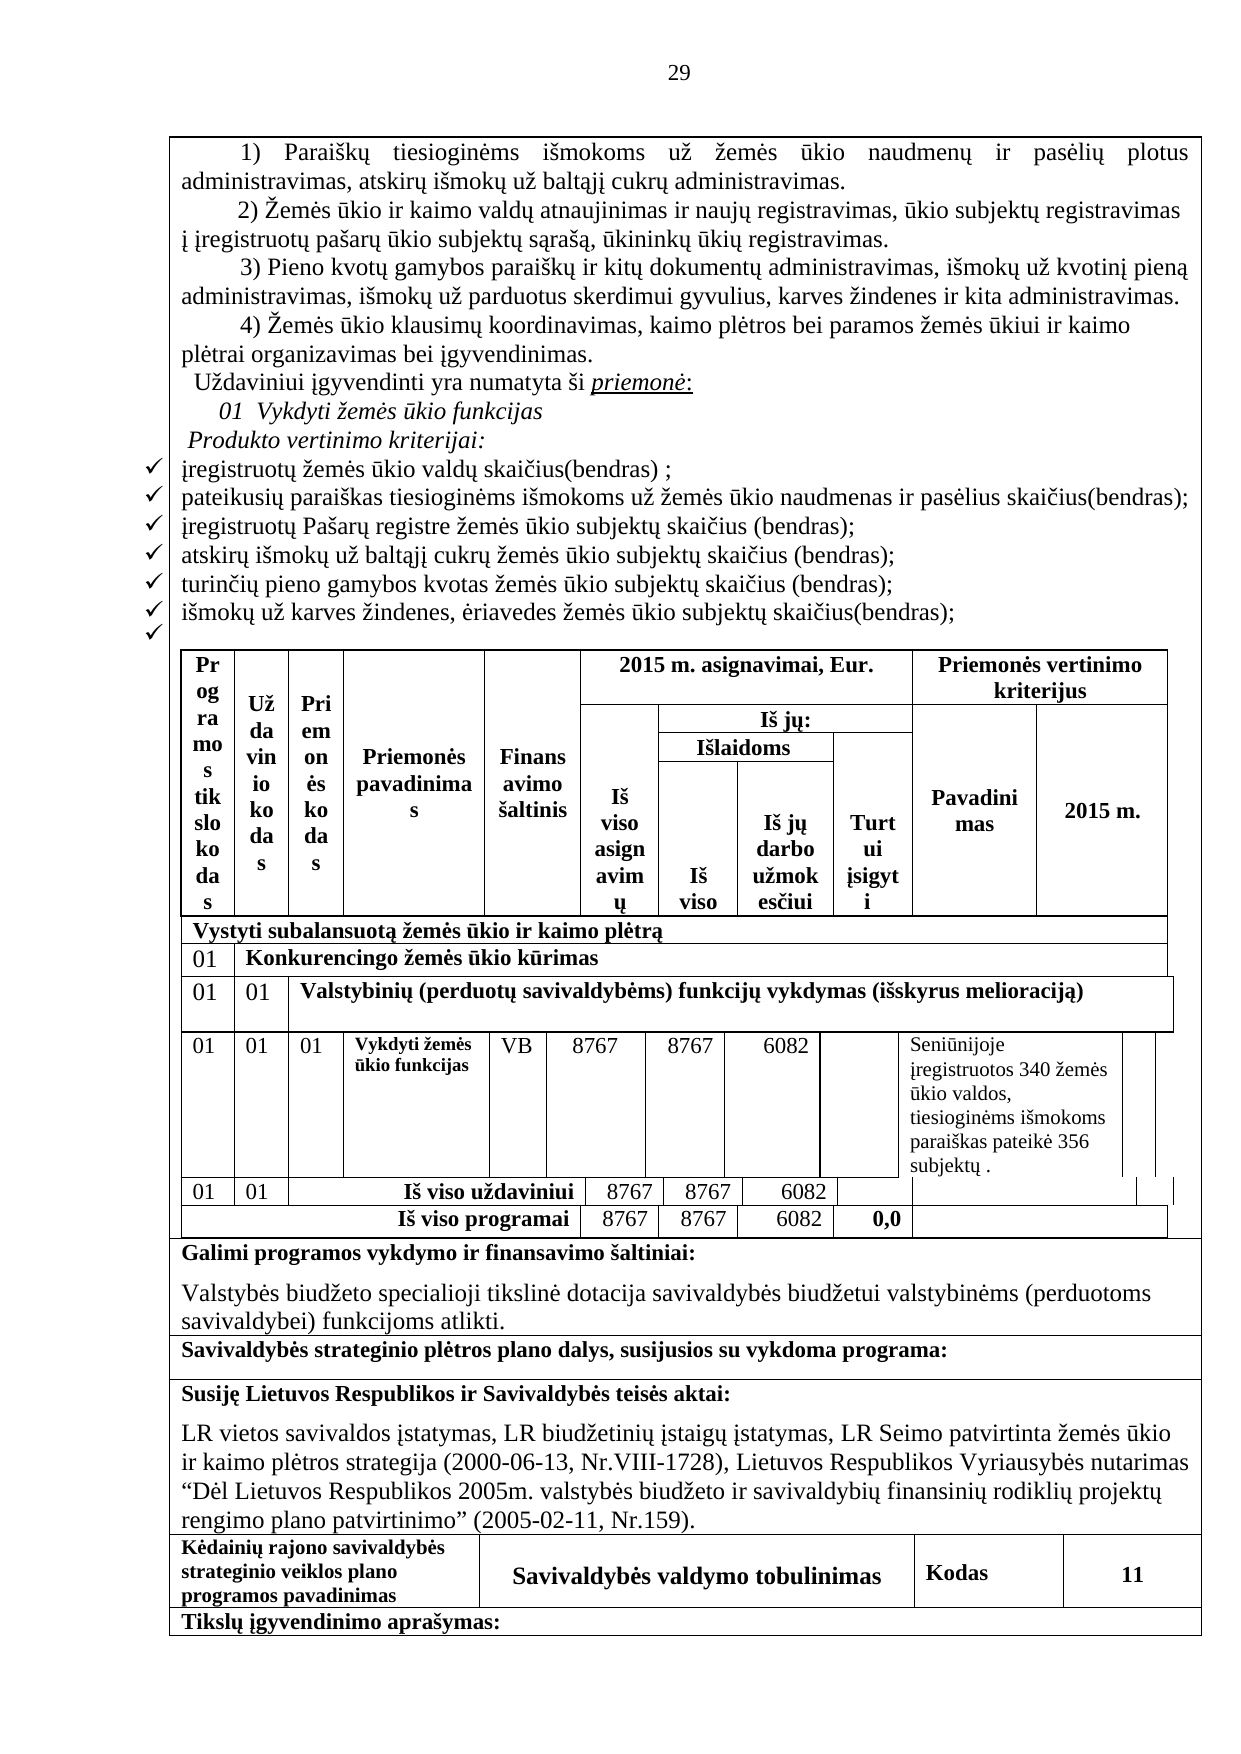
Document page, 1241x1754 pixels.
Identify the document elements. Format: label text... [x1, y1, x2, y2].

table_cell 11 [1064, 1535, 1201, 1607]
table_cell 6082 [738, 1206, 833, 1237]
table_header [1168, 649, 1174, 704]
table_cell 6082 [725, 1033, 819, 1177]
table_cell 8767 [664, 1178, 742, 1204]
table_cell Iš viso asignavimų [581, 705, 658, 914]
table_cell Iš jų: [659, 705, 912, 732]
table_header Priemonės pavadinimas [344, 651, 484, 914]
table_cell [913, 1177, 1136, 1204]
table_cell Pavadinimas [913, 705, 1036, 914]
table_cell [821, 1033, 898, 1177]
table_cell [1168, 915, 1174, 943]
table_cell [1123, 1033, 1155, 1177]
table_cell [1156, 1033, 1168, 1177]
table_cell 6082 [743, 1178, 837, 1204]
table_cell [1168, 798, 1174, 914]
table_cell [1168, 1205, 1174, 1237]
table_cell Tikslų įgyvendinimo aprašymas: [170, 1608, 1201, 1635]
table_cell Galimi programos vykdymo ir finansavimo šaltiniai: Valstybės biudžeto specialioji tikslinė dotacija savivaldybės biudžetui valstybinėms (perduotoms savivaldybei) funkcijoms atlikti. [170, 1239, 1201, 1335]
table_cell [1168, 943, 1174, 976]
table_header 2015 m. asignavimai, Eur. [581, 651, 912, 704]
table_cell Iš viso programai [182, 1206, 580, 1237]
table_cell [913, 1206, 1167, 1237]
table_cell Savivaldybės strateginio plėtros plano dalys, susijusios su vykdoma programa: [170, 1336, 1201, 1379]
table_cell Iš viso [659, 762, 737, 914]
table_cell 01 [235, 1178, 288, 1204]
table_cell Susiję Lietuvos Respublikos ir Savivaldybės teisės aktai: LR vietos savivaldos įstatymas, LR biudžetinių įstaigų įstatymas, LR Seimo patvirtinta žemės ūkio ir kaimo plėtros strategija (2000-06-13, Nr.VIII-1728), Lietuvos Respublikos Vyriausybės nutarimas “Dėl Lietuvos Respublikos 2005m. valstybės biudžeto ir savivaldybių finansinių rodiklių projektų rengimo plano patvirtinimo” (2005-02-11, Nr.159). [170, 1380, 1201, 1533]
table_cell [1168, 761, 1174, 798]
table_cell 01 [182, 1178, 234, 1204]
table_cell 01 [182, 977, 234, 1031]
table_cell 01 [289, 1033, 343, 1177]
table_header Programos tikslo kodas [182, 651, 234, 914]
table_cell 2015 m. [1037, 705, 1167, 914]
table_cell Tikslų įgyvendinimo aprašymas: Programa parengta siekiant užtikrinti valstybinių (perduotų savivaldybėms) funkcijų vykdymą ir Savivaldybės administracijos Žemės ūkio skyriui pavestų funkcijų pilnavertį, kokybišką ir savalaikį vykdymą. Valstybinių (perduotų savivaldybėms) funkcijų vykdymas yra tampriai susiję su kaimo plėtra, žemės ūkio konkurencingumo didinimu. Efekto vertinimo kriterijus – Įregistruotų ūkininkų ūkių skaičius 01 tikslas. Konkurencingo žemės ūkio kūrimas Tikslui pasiekti keliamas uždavinys: 01 uždavinys. Valstybinių (perduotų savivaldybėms) funkcijų vykdymas (išskyrus melioraciją). Funkcijos: 1) Paraiškų tiesioginėms išmokoms už žemės ūkio naudmenų ir pasėlių plotus administravimas, atskirų išmokų už baltąjį cukrų administravimas. 2) Žemės ūkio ir kaimo valdų atnaujinimas ir naujų registravimas, ūkio subjektų registravimas į įregistruotų pašarų ūkio subjektų sąrašą, ūkininkų ūkių registravimas. 3) Pieno kvotų gamybos paraiškų ir kitų dokumentų administravimas, išmokų už kvotinį pieną administravimas, išmokų už parduotus skerdimui gyvulius, karves žindenes ir kita administravimas. 4) Žemės ūkio klausimų koordinavimas, kaimo plėtros bei paramos žemės ūkiui ir kaimo plėtrai organizavimas bei įgyvendinimas. Uždaviniui įgyvendinti yra numatyta ši priemonė: 01 Vykdyti žemės ūkio funkcijas Produkto vertinimo kriterijai:  įregistruotų žemės ūkio valdų skaičius(bendras) ;  pateikusių paraiškas tiesioginėms išmokoms už žemės ūkio naudmenas ir pasėlius skaičius(bendras);  įregistruotų Pašarų registre žemės ūkio subjektų skaičius (bendras);  atskirų išmokų už baltąjį cukrų žemės ūkio subjektų skaičius (bendras);  turinčių pieno gamybos kvotas žemės ūkio subjektų skaičius (bendras);  išmokų už karves žindenes, ėriavedes žemės ūkio subjektų skaičius(bendras);  [170, 138, 1201, 1238]
table_cell 01 [235, 1033, 288, 1177]
table_cell [1168, 1033, 1174, 1177]
table_cell VB [490, 1033, 546, 1177]
table_header Finansavimo šaltinis [485, 651, 580, 914]
table_header Priemonės vertinimo kriterijus [913, 651, 1167, 704]
table_cell Seniūnijoje įregistruotos 340 žemės ūkio valdos, tiesioginėms išmokoms paraiškas pateikė 356 subjektų . [899, 1033, 1122, 1177]
table_cell 01 [182, 944, 234, 976]
table_cell 8767 [659, 1206, 737, 1237]
table_cell Iš jų darbo užmokesčiui [738, 762, 833, 914]
table_cell Valstybinių (perduotų savivaldybėms) funkcijų vykdymas (išskyrus melioraciją) [289, 977, 1173, 1031]
table_cell Kėdainių rajono savivaldybės strateginio veiklos plano programos pavadinimas [170, 1535, 479, 1607]
table_cell Vystyti subalansuotą žemės ūkio ir kaimo plėtrą [182, 917, 1167, 943]
table_cell Išlaidoms [659, 733, 833, 761]
table_cell 8767 [581, 1206, 658, 1237]
table_cell [1168, 704, 1174, 732]
table_cell Konkurencingo žemės ūkio kūrimas [235, 944, 1167, 976]
table_cell [838, 1177, 912, 1204]
table_cell Kodas [915, 1535, 1063, 1607]
table_cell Vykdyti žemės ūkio funkcijas [344, 1033, 489, 1177]
table_cell Iš viso uždaviniui [289, 1178, 585, 1204]
table_cell Savivaldybės valdymo tobulinimas [480, 1535, 914, 1607]
table_cell 8767 [586, 1178, 663, 1204]
table_cell 0,0 [834, 1206, 912, 1237]
table_header Priemonės kodas [289, 651, 343, 914]
table_header Uždavinio kodas [235, 651, 288, 914]
table_cell [1168, 732, 1174, 761]
table_cell 8767 [547, 1033, 645, 1177]
table_cell 01 [182, 1033, 234, 1177]
table_cell 01 [235, 977, 288, 1031]
table_cell 8767 [646, 1033, 724, 1177]
table_cell Turtui įsigyti [834, 733, 912, 914]
table_cell [1137, 1177, 1173, 1204]
